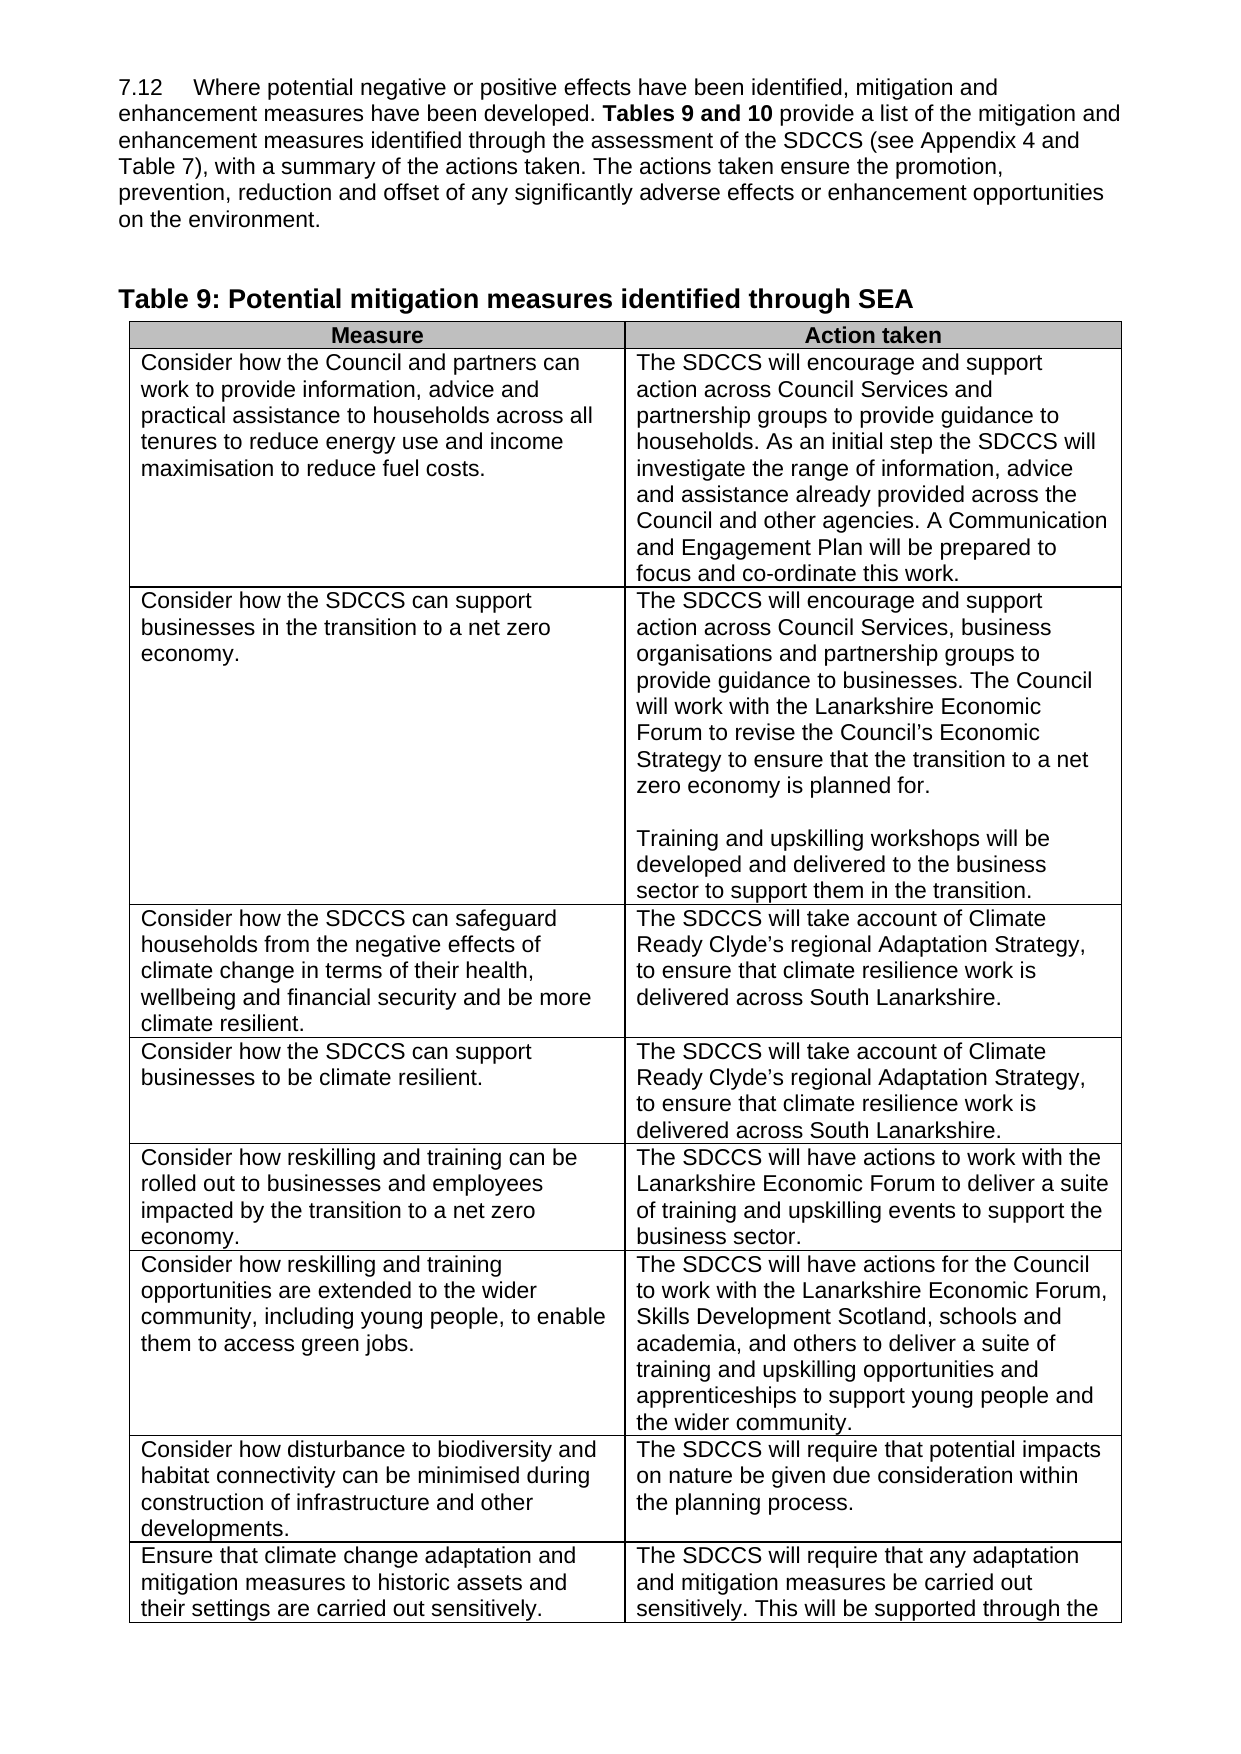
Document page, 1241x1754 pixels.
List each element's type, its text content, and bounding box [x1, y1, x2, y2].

table_cell Consider how reskilling and training can be rolled out to businesses and employees impacted by the transition to a net zero economy. [130, 1144, 624, 1249]
subtitle Table 9: Potential mitigation measures identified through SEA [118, 283, 1122, 314]
table_cell Ensure that climate change adaptation and mitigation measures to historic assets and their settings are carried out sensitively. [130, 1543, 624, 1622]
table_cell Consider how disturbance to biodiversity and habitat connectivity can be minimised during construction of infrastructure and other developments. [130, 1436, 624, 1541]
table_cell The SDCCS will require that potential impacts on nature be given due consideration within the planning process. [626, 1436, 1121, 1541]
table_cell The SDCCS will take account of Climate Ready Clyde’s regional Adaptation Strategy, to ensure that climate resilience work is delivered across South Lanarkshire. [626, 905, 1121, 1037]
table_cell Consider how the SDCCS can support businesses in the transition to a net zero economy. [130, 588, 624, 904]
table_cell Consider how reskilling and training opportunities are extended to the wider community, including young people, to enable them to access green jobs. [130, 1251, 624, 1435]
table_cell The SDCCS will encourage and support action across Council Services, business organisations and partnership groups to provide guidance to businesses. The Council will work with the Lanarkshire Economic Forum to revise the Council’s Economic Strategy to ensure that the transition to a net zero economy is planned for. Training and upskilling workshops will be developed and delivered to the business sector to support them in the transition. [626, 588, 1121, 904]
table_cell The SDCCS will require that any adaptation and mitigation measures be carried out sensitively. This will be supported through the [626, 1543, 1121, 1622]
table_cell Consider how the SDCCS can safeguard households from the negative effects of climate change in terms of their health, wellbeing and financial security and be more climate resilient. [130, 905, 624, 1037]
table_cell The SDCCS will encourage and support action across Council Services and partnership groups to provide guidance to households. As an initial step the SDCCS will investigate the range of information, advice and assistance already provided across the Council and other agencies. A Communication and Engagement Plan will be prepared to focus and co-ordinate this work. [626, 349, 1121, 586]
table_header Action taken [626, 322, 1121, 348]
table_header Measure [130, 322, 624, 348]
table_cell The SDCCS will take account of Climate Ready Clyde’s regional Adaptation Strategy, to ensure that climate resilience work is delivered across South Lanarkshire. [626, 1038, 1121, 1143]
table_cell Consider how the SDCCS can support businesses to be climate resilient. [130, 1038, 624, 1143]
table_cell The SDCCS will have actions for the Council to work with the Lanarkshire Economic Forum, Skills Development Scotland, schools and academia, and others to deliver a suite of training and upskilling opportunities and apprenticeships to support young people and the wider community. [626, 1251, 1121, 1435]
table_cell Consider how the Council and partners can work to provide information, advice and practical assistance to households across all tenures to reduce energy use and income maximisation to reduce fuel costs. [130, 349, 624, 586]
table_cell The SDCCS will have actions to work with the Lanarkshire Economic Forum to deliver a suite of training and upskilling events to support the business sector. [626, 1144, 1121, 1249]
text 7.12 Where potential negative or positive effects have been identified, mitigation and enhancement measures have been developed. Tables 9 and 10 provide a list of the mitigation and enhancement measures identified through the assessment of the SDCCS (see Appendix 4 and Table 7), with a summary of the actions taken. The actions taken ensure the promotion, prevention, reduction and offset of any significantly adverse effects or enhancement opportunities on the environment. [118, 74, 1122, 232]
